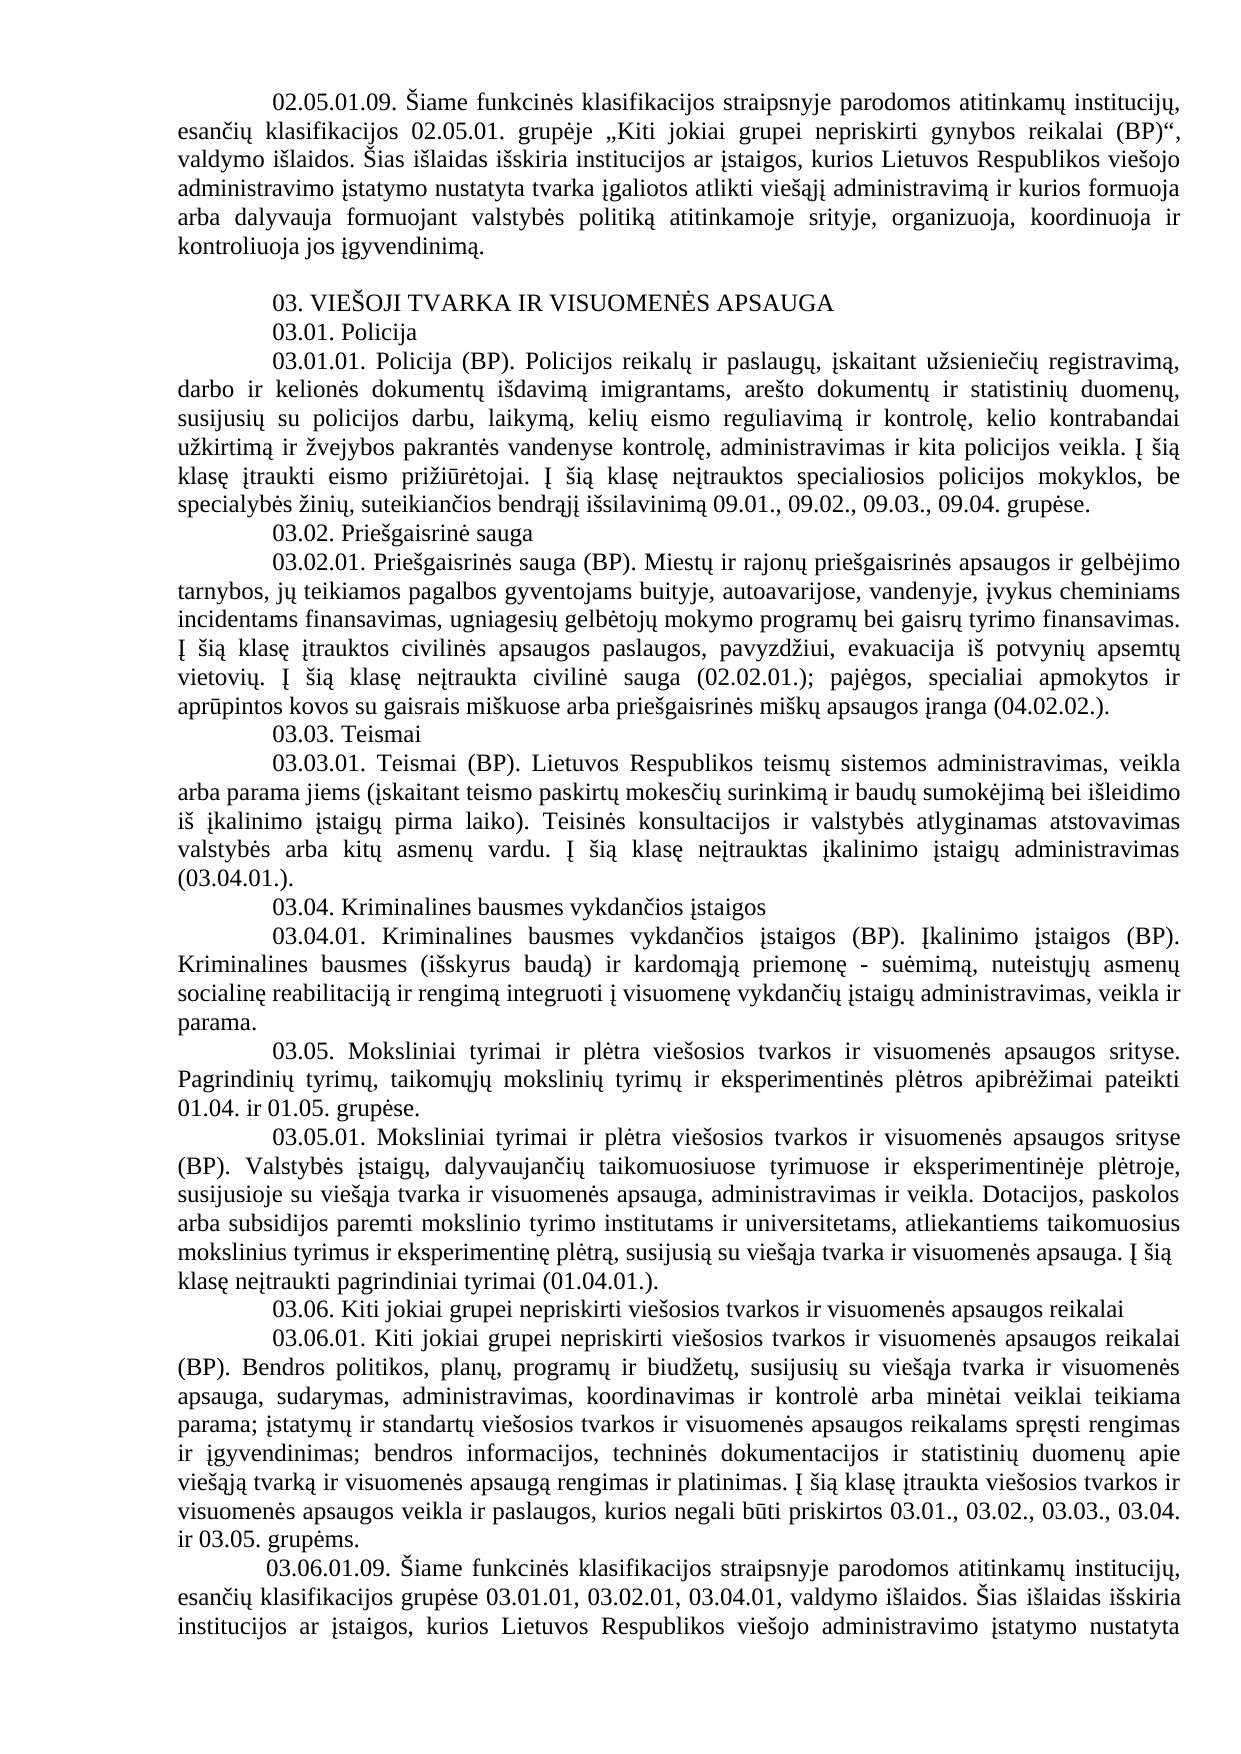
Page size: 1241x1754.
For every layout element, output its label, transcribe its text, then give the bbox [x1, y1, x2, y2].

text klasę neįtraukti pagrindiniai tyrimai (01.04.01.). [177, 1266, 1181, 1294]
text 03.05. Moksliniai tyrimai ir plėtra viešosios tvarkos ir visuomenės apsaugos srityse. Pagrindinių tyrimų, taikomųjų mokslinių tyrimų ir eksperimentinės plėtros apibrėžimai pateikti 01.04. ir 01.05. grupėse. [177, 1036, 1181, 1122]
text 03.03. Teismai [177, 719, 1181, 748]
text 03.05.01. Moksliniai tyrimai ir plėtra viešosios tvarkos ir visuomenės apsaugos srityse (BP). Valstybės įstaigų, dalyvaujančių taikomuosiuose tyrimuose ir eksperimentinėje plėtroje, susijusioje su viešąja tvarka ir visuomenės apsauga, administravimas ir veikla. Dotacijos, paskolos arba subsidijos paremti mokslinio tyrimo institutams ir universitetams, atliekantiems taikomuosius mokslinius tyrimus ir eksperimentinę plėtrą, susijusią su viešąja tvarka ir visuomenės apsauga. Į šią [177, 1122, 1181, 1266]
text 03.01.01. Policija (BP). Policijos reikalų ir paslaugų, įskaitant užsieniečių registravimą, darbo ir kelionės dokumentų išdavimą imigrantams, arešto dokumentų ir statistinių duomenų, susijusių su policijos darbu, laikymą, kelių eismo reguliavimą ir kontrolę, kelio kontrabandai užkirtimą ir žvejybos pakrantės vandenyse kontrolę, administravimas ir kita policijos veikla. Į šią klasę įtraukti eismo prižiūrėtojai. Į šią klasę neįtrauktos specialiosios policijos mokyklos, be specialybės žinių, suteikiančios bendrąjį išsilavinimą 09.01., 09.02., 09.03., 09.04. grupėse. [177, 346, 1181, 518]
text 03.06.01. Kiti jokiai grupei nepriskirti viešosios tvarkos ir visuomenės apsaugos reikalai (BP). Bendros politikos, planų, programų ir biudžetų, susijusių su viešąja tvarka ir visuomenės apsauga, sudarymas, administravimas, koordinavimas ir kontrolė arba minėtai veiklai teikiama parama; įstatymų ir standartų viešosios tvarkos ir visuomenės apsaugos reikalams spręsti rengimas ir įgyvendinimas; bendros informacijos, techninės dokumentacijos ir statistinių duomenų apie viešąją tvarką ir visuomenės apsaugą rengimas ir platinimas. Į šią klasę įtraukta viešosios tvarkos ir visuomenės apsaugos veikla ir paslaugos, kurios negali būti priskirtos 03.01., 03.02., 03.03., 03.04. ir 03.05. grupėms. [177, 1323, 1181, 1553]
text 03.03.01. Teismai (BP). Lietuvos Respublikos teismų sistemos administravimas, veikla arba parama jiems (įskaitant teismo paskirtų mokesčių surinkimą ir baudų sumokėjimą bei išleidimo iš įkalinimo įstaigų pirma laiko). Teisinės konsultacijos ir valstybės atlyginamas atstovavimas valstybės arba kitų asmenų vardu. Į šią klasę neįtrauktas įkalinimo įstaigų administravimas (03.04.01.). [177, 748, 1181, 892]
text 03.04. Kriminalines bausmes vykdančios įstaigos [177, 892, 1181, 921]
text 02.05.01.09. Šiame funkcinės klasifikacijos straipsnyje parodomos atitinkamų institucijų, esančių klasifikacijos 02.05.01. grupėje „Kiti jokiai grupei nepriskirti gynybos reikalai (BP)“, valdymo išlaidos. Šias išlaidas išskiria institucijos ar įstaigos, kurios Lietuvos Respublikos viešojo administravimo įstatymo nustatyta tvarka įgaliotos atlikti viešąjį administravimą ir kurios formuoja arba dalyvauja formuojant valstybės politiką atitinkamoje srityje, organizuoja, koordinuoja ir kontroliuoja jos įgyvendinimą. [177, 87, 1181, 259]
text 03.02.01. Priešgaisrinės sauga (BP). Miestų ir rajonų priešgaisrinės apsaugos ir gelbėjimo tarnybos, jų teikiamos pagalbos gyventojams buityje, autoavarijose, vandenyje, įvykus cheminiams incidentams finansavimas, ugniagesių gelbėtojų mokymo programų bei gaisrų tyrimo finansavimas. Į šią klasę įtrauktos civilinės apsaugos paslaugos, pavyzdžiui, evakuacija iš potvynių apsemtų vietovių. Į šią klasę neįtraukta civilinė sauga (02.02.01.); pajėgos, specialiai apmokytos ir aprūpintos kovos su gaisrais miškuose arba priešgaisrinės miškų apsaugos įranga (04.02.02.). [177, 547, 1181, 719]
text 03.06.01.09. Šiame funkcinės klasifikacijos straipsnyje parodomos atitinkamų institucijų, esančių klasifikacijos grupėse 03.01.01, 03.02.01, 03.04.01, valdymo išlaidos. Šias išlaidas išskiria institucijos ar įstaigos, kurios Lietuvos Respublikos viešojo administravimo įstatymo nustatyta [177, 1553, 1181, 1639]
text 03. VIEŠOJI TVARKA IR VISUOMENĖS APSAUGA [177, 288, 1181, 317]
text 03.01. Policija [177, 317, 1181, 346]
text 03.04.01. Kriminalines bausmes vykdančios įstaigos (BP). Įkalinimo įstaigos (BP). Kriminalines bausmes (išskyrus baudą) ir kardomąją priemonę - suėmimą, nuteistųjų asmenų socialinę reabilitaciją ir rengimą integruoti į visuomenę vykdančių įstaigų administravimas, veikla ir parama. [177, 921, 1181, 1036]
text 03.02. Priešgaisrinė sauga [177, 518, 1181, 547]
text 03.06. Kiti jokiai grupei nepriskirti viešosios tvarkos ir visuomenės apsaugos reikalai [177, 1294, 1181, 1323]
